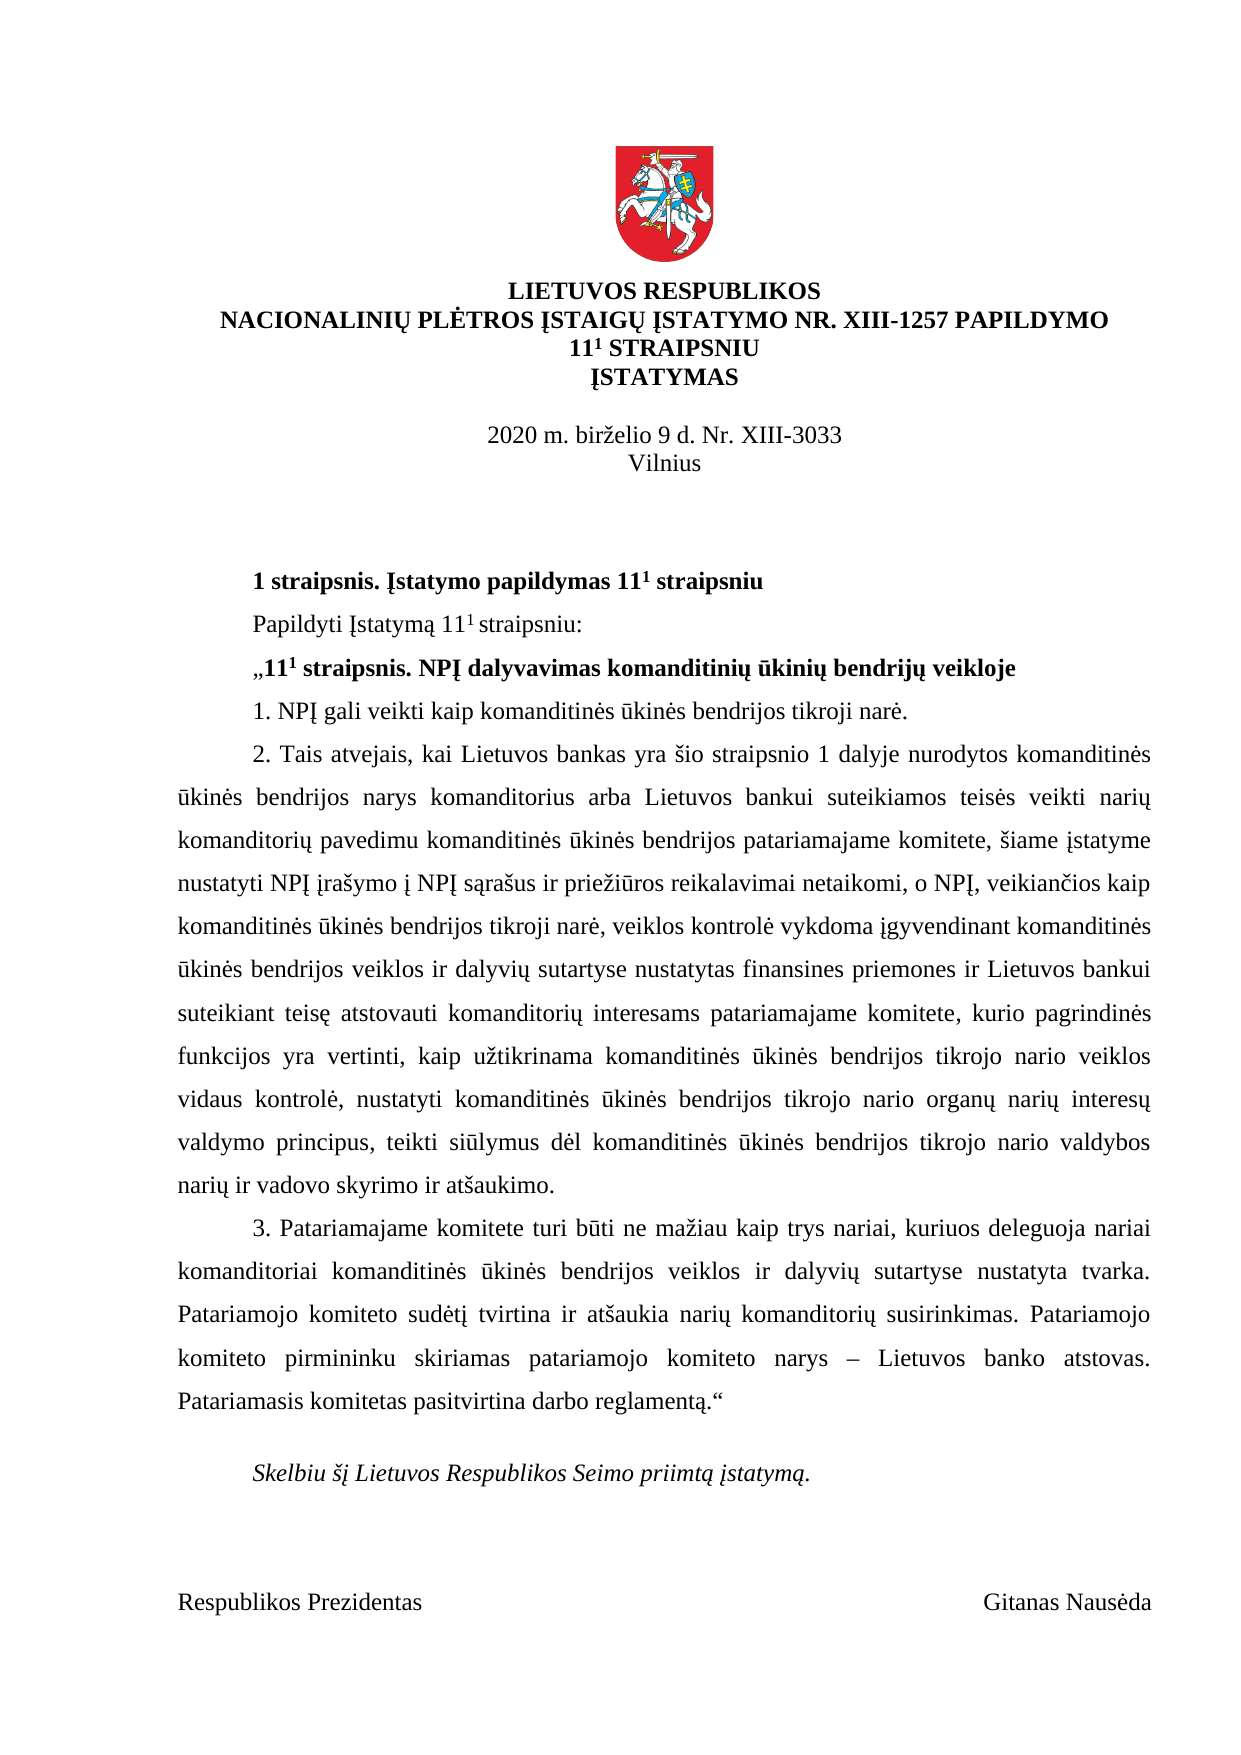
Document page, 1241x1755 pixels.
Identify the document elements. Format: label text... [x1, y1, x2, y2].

text „111 straipsnis. NPĮ dalyvavimas komanditinių ūkinių bendrijų veikloje [177, 653, 1152, 681]
text Skelbiu šį Lietuvos Respublikos Seimo priimtą įstatymą. [177, 1458, 1152, 1486]
text 2. Tais atvejais, kai Lietuvos bankas yra šio straipsnio 1 dalyje nurodytos komanditinės ūkinės bendrijos narys komanditorius arba Lietuvos bankui suteikiamos teisės veikti narių komanditorių pavedimu komanditinės ūkinės bendrijos patariamajame komitete, šiame įstatyme nustatyti NPĮ įrašymo į NPĮ sąrašus ir priežiūros reikalavimai netaikomi, o NPĮ, veikiančios kaip komanditinės ūkinės bendrijos tikroji narė, veiklos kontrolė vykdoma įgyvendinant komanditinės ūkinės bendrijos veiklos ir dalyvių sutartyse nustatytas finansines priemones ir Lietuvos bankui suteikiant teisę atstovauti komanditorių interesams patariamajame komitete, kurio pagrindinės funkcijos yra vertinti, kaip užtikrinama komanditinės ūkinės bendrijos tikrojo nario veiklos vidaus kontrolė, nustatyti komanditinės ūkinės bendrijos tikrojo nario organų narių interesų valdymo principus, teikti siūlymus dėl komanditinės ūkinės bendrijos tikrojo nario valdybos narių ir vadovo skyrimo ir atšaukimo. [177, 739, 1152, 1199]
text 1. NPĮ gali veikti kaip komanditinės ūkinės bendrijos tikroji narė. [177, 696, 1152, 724]
text Vilnius [177, 448, 1152, 477]
text 3. Patariamajame komitete turi būti ne mažiau kaip trys nariai, kuriuos deleguoja nariai komanditoriai komanditinės ūkinės bendrijos veiklos ir dalyvių sutartyse nustatyta tvarka. Patariamojo komiteto sudėtį tvirtina ir atšaukia narių komanditorių susirinkimas. Patariamojo komiteto pirmininku skiriamas patariamojo komiteto narys – Lietuvos banko atstovas. Patariamasis komitetas pasitvirtina darbo reglamentą.“ [177, 1213, 1152, 1414]
text ĮSTATYMAS [177, 362, 1152, 391]
text NACIONALINIŲ PLĖTROS ĮSTAIGŲ ĮSTATYMO NR. XIII-1257 PAPILDYMO 111 STRAIPSNIU [177, 305, 1152, 362]
text Respublikos Prezidentas Gitanas Nausėda [177, 1587, 1152, 1616]
text LIETUVOS RESPUBLIKOS [177, 276, 1152, 305]
text 2020 m. birželio 9 d. Nr. XIII-3033 [177, 420, 1152, 448]
text Papildyti Įstatymą 111 straipsniu: [177, 609, 1152, 638]
text 1 straipsnis. Įstatymo papildymas 111 straipsniu [177, 566, 1152, 595]
